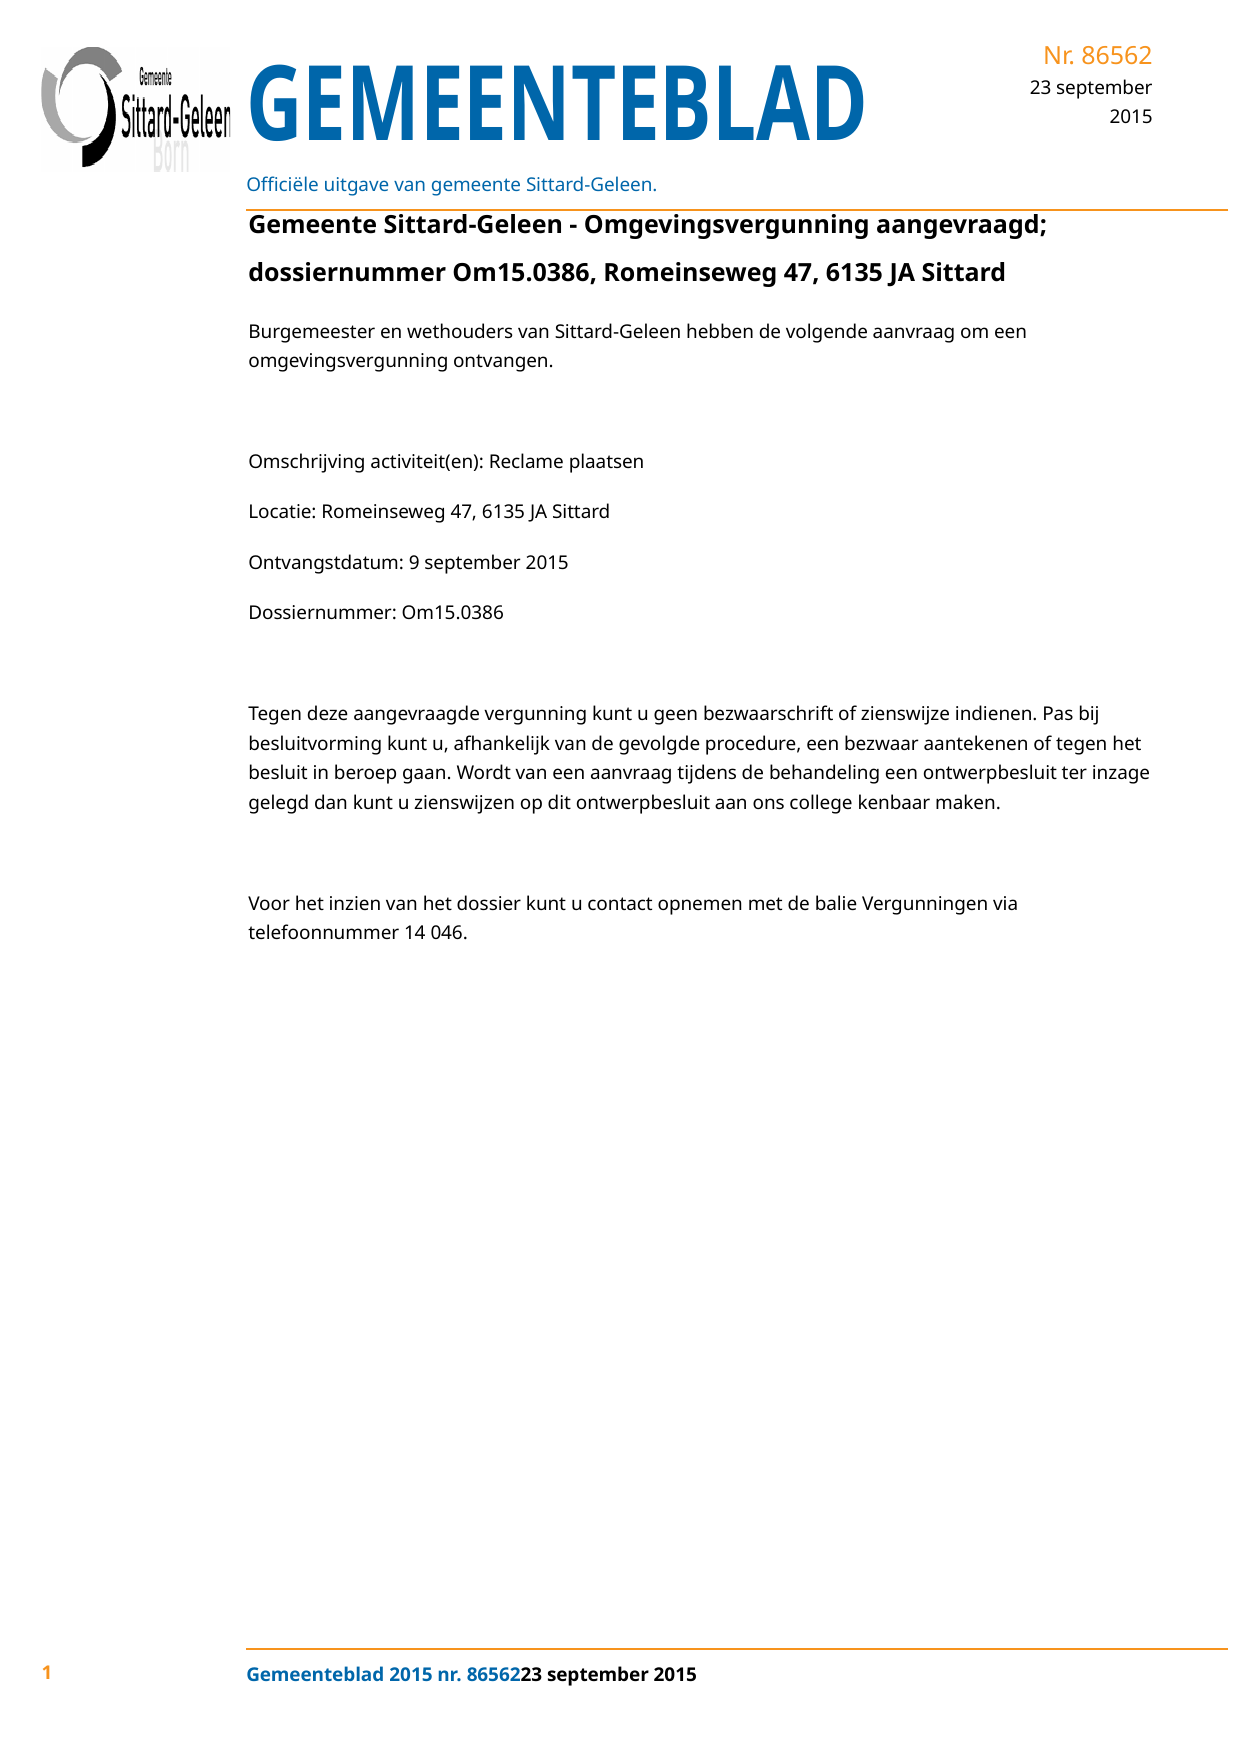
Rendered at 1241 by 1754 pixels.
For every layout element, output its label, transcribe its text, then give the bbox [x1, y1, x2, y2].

text Locatie: Romeinseweg 47, 6135 JA Sittard [248, 499, 1152, 524]
text Gemeente Sittard-Geleen - Omgevingsvergunning aangevraagd; dossiernummer Om15.0386, Romeinseweg 47, 6135 JA Sittard [248, 211, 1152, 288]
text Voor het inzien van het dossier kunt u contact opnemen met de balie Vergunningen via telefoonnummer 14 046. [248, 890, 1152, 945]
text Tegen deze aangevraagde vergunning kunt u geen bezwaarschrift of zienswijze indienen. Pas bij besluitvorming kunt u, afhankelijk van de gevolgde procedure, een bezwaar aantekenen of tegen het besluit in beroep gaan. Wordt van een aanvraag tijdens de behandeling een ontwerpbesluit ter inzage gelegd dan kunt u zienswijzen op dit ontwerpbesluit aan ons college kenbaar maken. [248, 700, 1152, 815]
text Burgemeester en wethouders van Sittard-Geleen hebben de volgende aanvraag om een omgevingsvergunning ontvangen. [248, 318, 1152, 373]
text Omschrijving activiteit(en): Reclame plaatsen [248, 448, 1152, 474]
text Dossiernummer: Om15.0386 [248, 599, 1152, 625]
picture [41, 47, 231, 172]
text Ontvangstdatum: 9 september 2015 [248, 549, 1152, 575]
